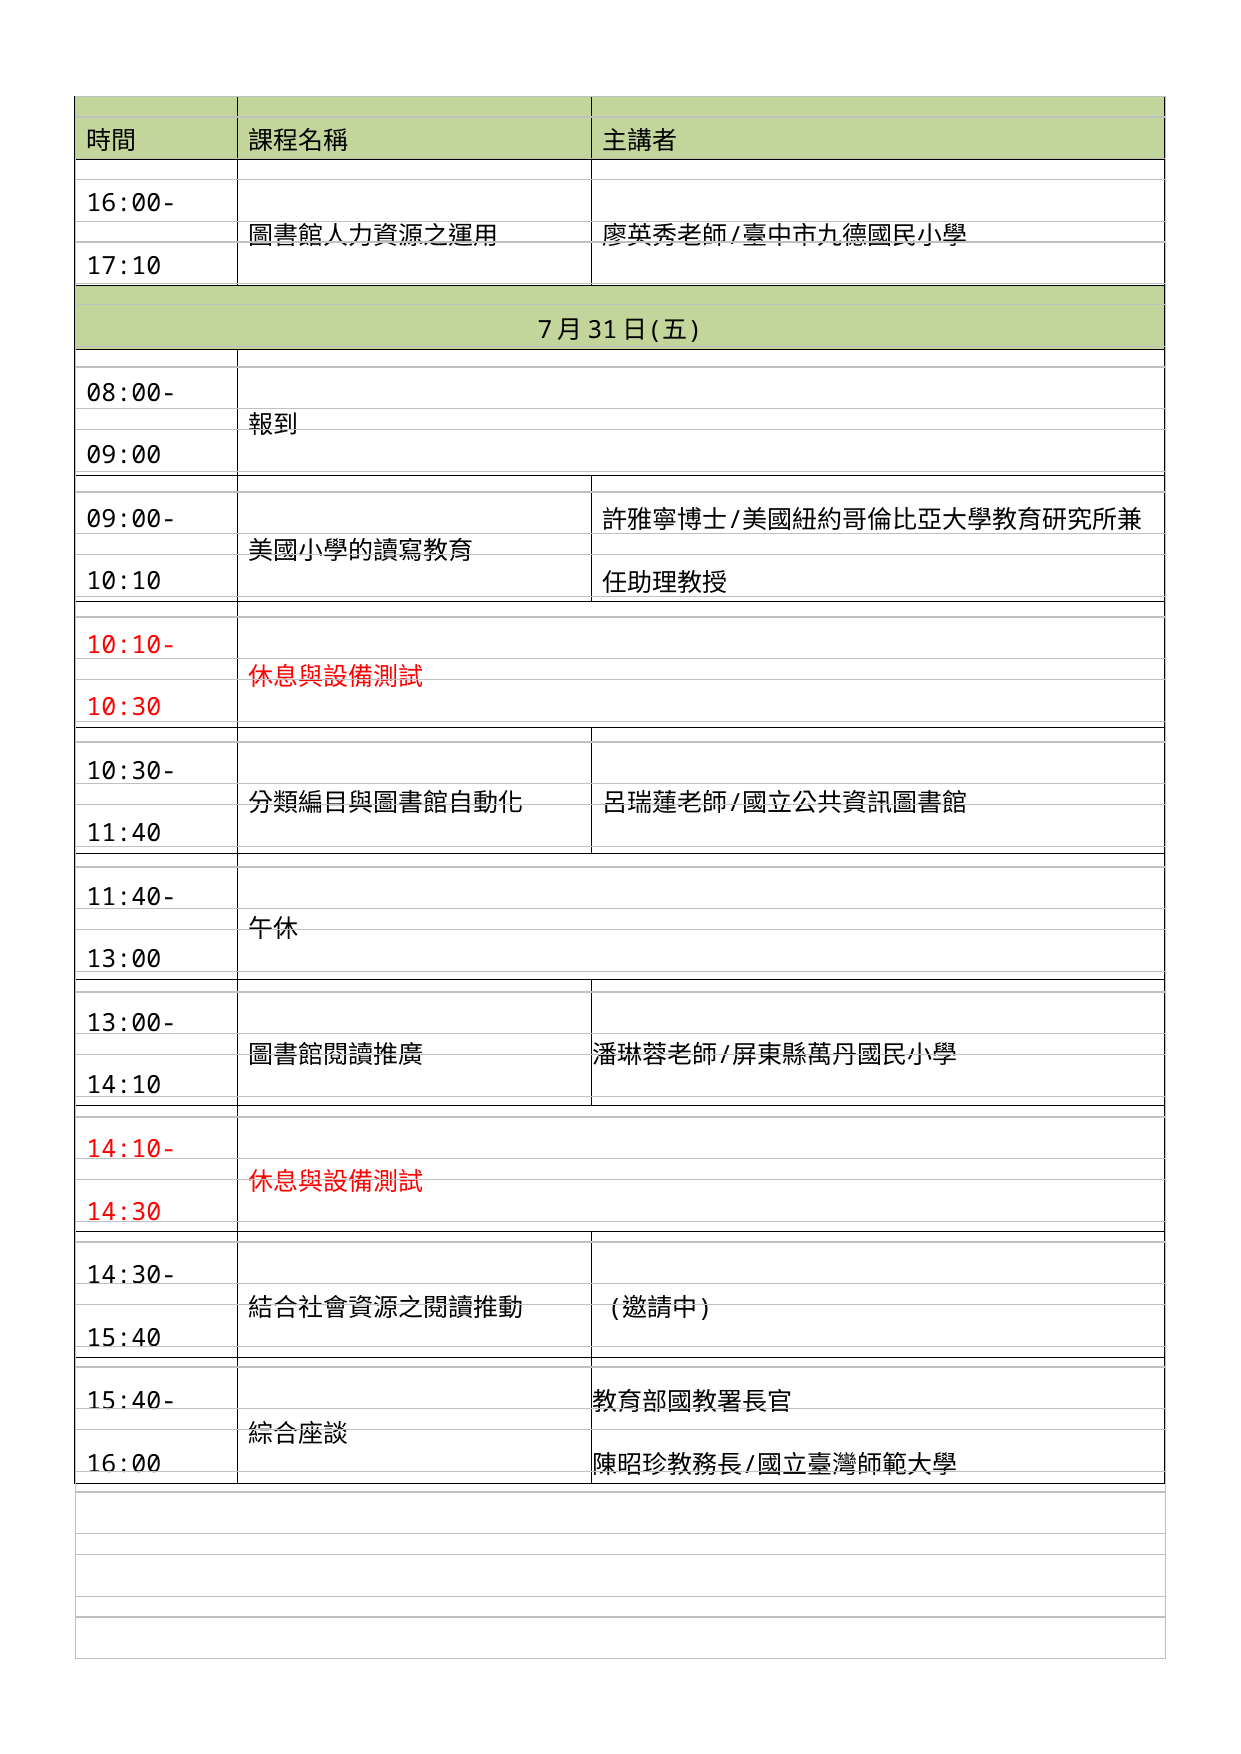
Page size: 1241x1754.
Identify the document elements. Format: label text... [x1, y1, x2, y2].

table_cell [76, 728, 237, 741]
table_cell 10:30- [76, 743, 237, 783]
table_cell 呂瑞蓮老師/國立公共資訊圖書館 [592, 805, 1164, 846]
table_cell 午休 [238, 909, 1164, 929]
table_cell 圖書館閱讀推廣 [238, 1097, 591, 1105]
table_cell [76, 597, 237, 601]
table_cell 分類編目與圖書館自動化 [238, 805, 591, 846]
table_cell 14:10 [76, 1055, 237, 1096]
table_cell [76, 1034, 237, 1054]
table_cell [76, 602, 237, 616]
table_cell 休息與設備測試 [238, 1222, 1164, 1231]
table_cell 綜合座談 [238, 1368, 591, 1408]
table_cell 教育部國教署長官 陳昭珍教務長/國立臺灣師範大學 [592, 1368, 1164, 1408]
table_cell [76, 350, 237, 366]
table_cell 休息與設備測試 [238, 1159, 1164, 1179]
table_cell [76, 784, 237, 804]
table_cell 綜合座談 [238, 1472, 591, 1483]
table_cell 分類編目與圖書館自動化 [238, 847, 591, 853]
table_cell 教育部國教署長官 陳昭珍教務長/國立臺灣師範大學 [592, 1472, 1164, 1483]
table_cell 呂瑞蓮老師/國立公共資訊圖書館 [592, 847, 1164, 853]
table_cell 呂瑞蓮老師/國立公共資訊圖書館 [592, 784, 1164, 804]
table_cell 分類編目與圖書館自動化 [238, 728, 591, 741]
table_header [238, 97, 591, 116]
table_cell 休息與設備測試 [238, 680, 1164, 721]
table_cell 休息與設備測試 [238, 722, 1164, 727]
table_cell [76, 972, 237, 979]
table_cell 圖書館閱讀推廣 [238, 1034, 591, 1054]
table_cell [76, 722, 237, 727]
table_cell (邀請中) [592, 1347, 1164, 1357]
table_cell 教育部國教署長官 陳昭珍教務長/國立臺灣師範大學 [592, 1430, 1164, 1471]
table_cell [76, 854, 237, 866]
table_cell [76, 286, 1164, 304]
table_cell 14:30-15:40 [76, 1232, 237, 1241]
table_cell 7月31日(五) [76, 305, 1164, 346]
table_header 時間 [76, 118, 237, 158]
table_cell [76, 160, 237, 179]
table_cell 休息與設備測試 [238, 618, 1164, 658]
table_cell 廖英秀老師/臺中市九德國民小學 [592, 180, 1164, 221]
table_cell 呂瑞蓮老師/國立公共資訊圖書館 [592, 728, 1164, 741]
table_cell [76, 534, 237, 554]
table_cell 圖書館閱讀推廣 [238, 1055, 591, 1096]
table_cell 圖書館人力資源之運用 [238, 222, 591, 241]
table_cell 14:30-15:40 [76, 1243, 237, 1283]
table_cell 09:00 [76, 430, 237, 471]
table_cell 綜合座談 [238, 1430, 591, 1471]
table_cell [76, 659, 237, 679]
table_cell 報到 [238, 409, 1164, 429]
table_cell 潘琳蓉老師/屏東縣萬丹國民小學 [592, 993, 1164, 1033]
table_cell 圖書館人力資源之運用 [238, 160, 591, 179]
table_cell 14:30 [76, 1180, 237, 1221]
table_cell [76, 1106, 237, 1116]
table_cell 圖書館閱讀推廣 [238, 980, 591, 991]
table_cell 14:30-15:40 [76, 1305, 237, 1346]
table_header 課程名稱 [238, 118, 591, 158]
table_cell 潘琳蓉老師/屏東縣萬丹國民小學 [592, 1055, 1164, 1096]
table_cell [76, 1097, 237, 1105]
table_cell 午休 [238, 868, 1164, 908]
table_header [592, 97, 1164, 116]
table_cell 潘琳蓉老師/屏東縣萬丹國民小學 [592, 1034, 1164, 1054]
table_cell [592, 597, 1164, 601]
table_header [76, 97, 237, 116]
table_cell 13:00 [76, 930, 237, 971]
table_cell 10:10 [76, 555, 237, 596]
table_cell 休息與設備測試 [238, 1106, 1164, 1116]
table_cell 教育部國教署長官 陳昭珍教務長/國立臺灣師範大學 [592, 1358, 1164, 1366]
table_cell 圖書館人力資源之運用 [252, 226, 269, 241]
table_cell 10:10- [76, 618, 237, 658]
table_cell 美國小學的讀寫教育 [238, 555, 591, 596]
table_cell (邀請中) [592, 1243, 1164, 1283]
table_cell [592, 534, 1164, 554]
table_cell 潘琳蓉老師/屏東縣萬丹國民小學 [592, 980, 1164, 991]
table_cell [76, 476, 237, 491]
table_cell 10:30 [76, 680, 237, 721]
table_cell [76, 222, 237, 241]
table_cell [76, 980, 237, 991]
table_cell 15:40-16:00 [76, 1409, 237, 1429]
table_cell 報到 [238, 350, 1164, 366]
table_cell 休息與設備測試 [238, 659, 1164, 679]
table_cell 15:40-16:00 [76, 1368, 237, 1408]
table_cell 報到 [238, 430, 1164, 471]
table_cell 報到 [238, 368, 1164, 408]
table_cell (邀請中) [592, 1232, 1164, 1241]
table_cell 分類編目與圖書館自動化 [238, 784, 591, 804]
table_cell 16:00- [76, 180, 237, 221]
table_cell 結合社會資源之閱讀推動 [238, 1284, 591, 1304]
table_cell 綜合座談 [238, 1409, 591, 1429]
table_cell [76, 409, 237, 429]
table_cell 教育部國教署長官 陳昭珍教務長/國立臺灣師範大學 [592, 1409, 1164, 1429]
table_cell [76, 847, 237, 853]
table_cell 08:00- [76, 368, 237, 408]
table_cell 午休 [238, 930, 1164, 971]
table_cell [592, 476, 1164, 491]
table_cell [76, 1222, 237, 1231]
table_cell 14:10- [76, 1118, 237, 1158]
table_cell 15:40-16:00 [76, 1472, 237, 1483]
table_cell 14:30-15:40 [76, 1284, 237, 1304]
table_cell 休息與設備測試 [238, 602, 1164, 616]
table_cell 休息與設備測試 [238, 1118, 1164, 1158]
table_cell 11:40- [76, 868, 237, 908]
table_cell 美國小學的讀寫教育 [238, 476, 591, 491]
table_cell 17:10 [76, 243, 237, 283]
table_cell 結合社會資源之閱讀推動 [238, 1232, 591, 1241]
table_cell 許雅寧博士/美國紐約哥倫比亞大學教育研究所兼 [592, 493, 1164, 533]
table_cell 廖英秀老師/臺中市九德國民小學 [592, 222, 1164, 241]
table_cell 圖書館閱讀推廣 [238, 993, 591, 1033]
table_cell 圖書館人力資源之運用 [238, 243, 591, 283]
table_cell 結合社會資源之閱讀推動 [238, 1347, 591, 1357]
table_cell 廖英秀老師/臺中市九德國民小學 [592, 160, 1164, 179]
table_cell 15:40-16:00 [76, 1430, 237, 1471]
table_cell 美國小學的讀寫教育 [238, 534, 591, 554]
table_cell (邀請中) [592, 1305, 1164, 1346]
table_cell 分類編目與圖書館自動化 [238, 743, 591, 783]
table_header 主講者 [592, 118, 1164, 158]
table_cell 美國小學的讀寫教育 [238, 493, 591, 533]
table_cell 結合社會資源之閱讀推動 [238, 1243, 591, 1283]
table_cell 09:00- [76, 493, 237, 533]
table_cell 11:40 [76, 805, 237, 846]
table_cell [76, 1159, 237, 1179]
table_cell 圖書館閱讀推廣 [252, 1045, 269, 1054]
table_cell 潘琳蓉老師/屏東縣萬丹國民小學 [592, 1097, 1164, 1105]
table_cell 美國小學的讀寫教育 [238, 597, 591, 601]
table_cell 休息與設備測試 [238, 1180, 1164, 1221]
table_cell 綜合座談 [238, 1358, 591, 1366]
table_cell 呂瑞蓮老師/國立公共資訊圖書館 [592, 743, 1164, 783]
table_cell [76, 909, 237, 929]
table_cell 13:00- [76, 993, 237, 1033]
table_cell 任助理教授 [592, 555, 1164, 596]
table_cell 15:40-16:00 [76, 1358, 237, 1366]
table_cell 14:30-15:40 [76, 1347, 237, 1357]
table_cell 廖英秀老師/臺中市九德國民小學 [592, 243, 1164, 283]
table_cell 午休 [238, 972, 1164, 979]
table_cell 午休 [238, 854, 1164, 866]
table_cell (邀請中) [592, 1284, 1164, 1304]
table_cell 結合社會資源之閱讀推動 [238, 1305, 591, 1346]
table_cell 圖書館人力資源之運用 [238, 180, 591, 221]
